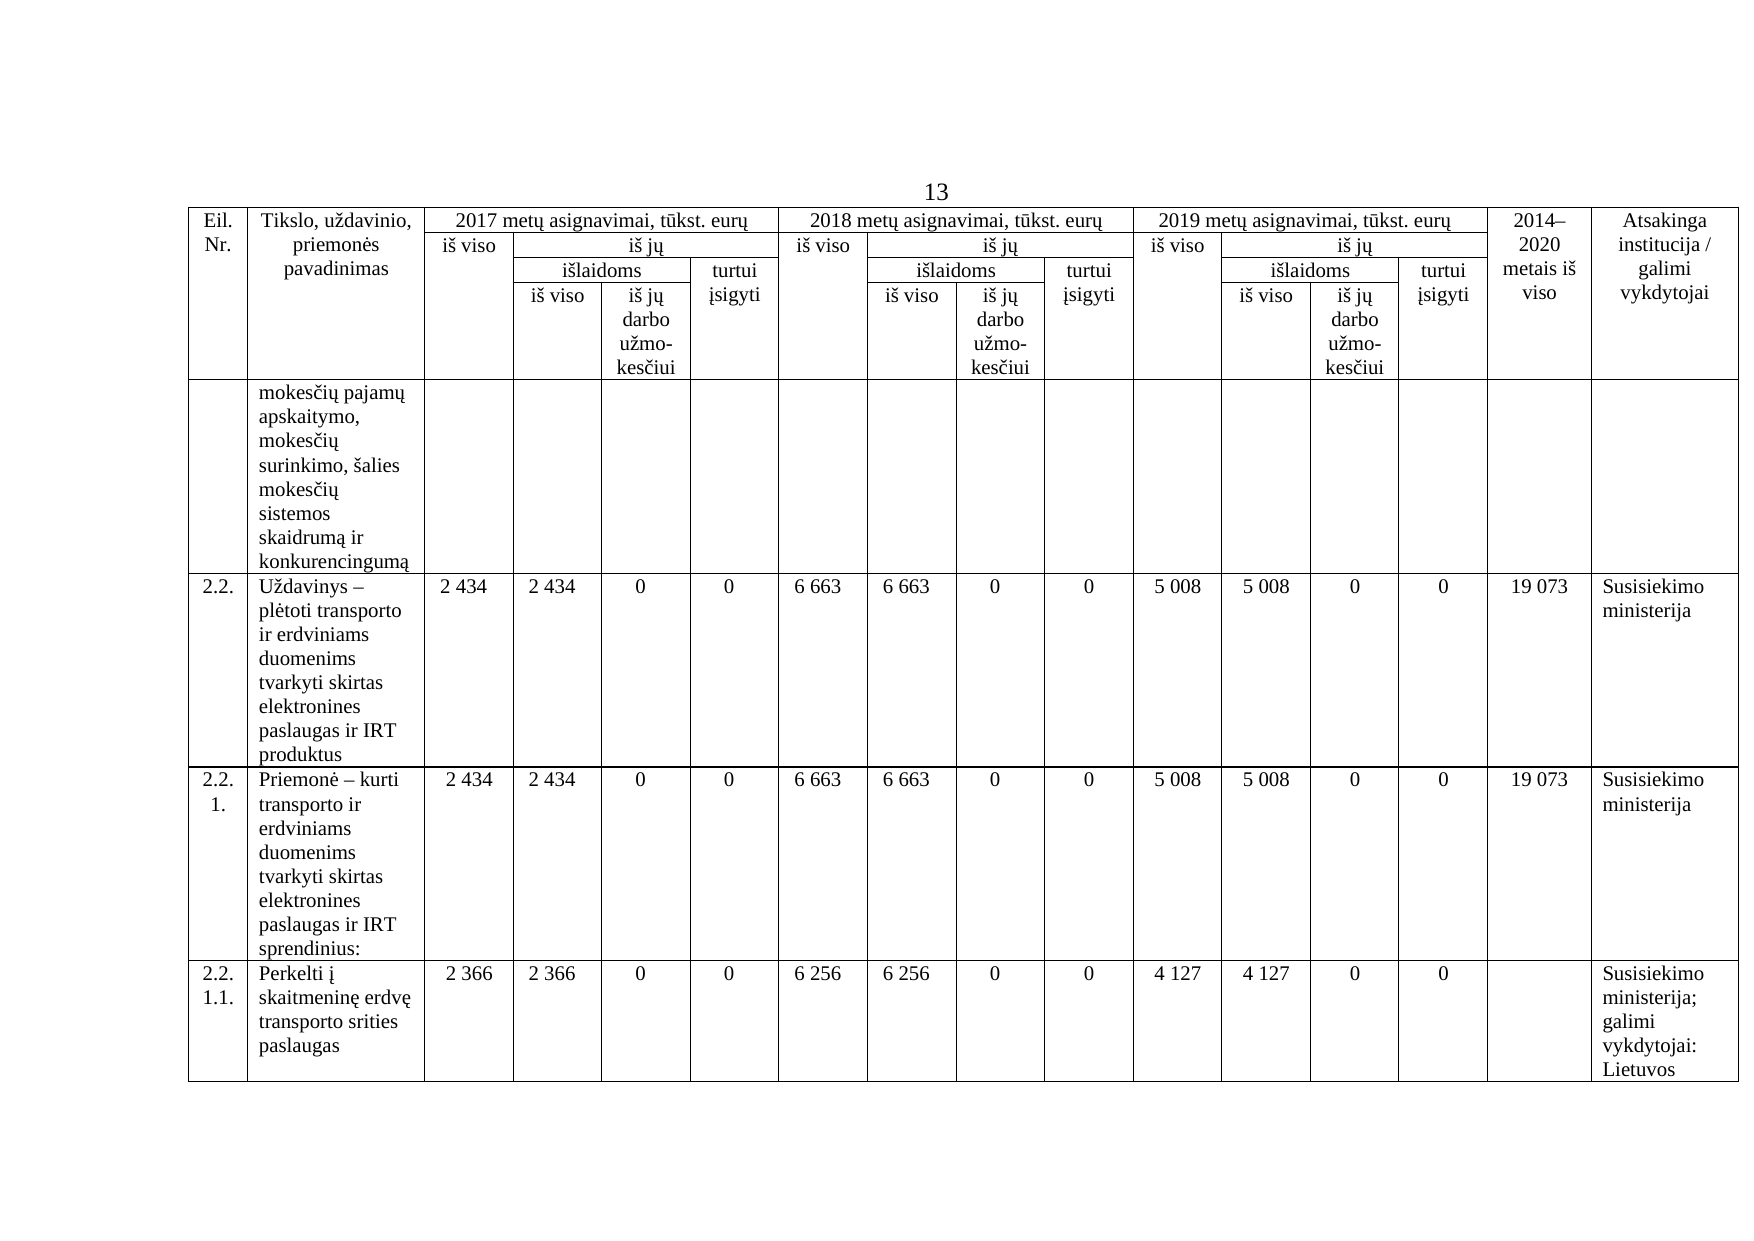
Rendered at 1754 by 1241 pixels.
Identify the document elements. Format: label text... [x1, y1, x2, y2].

table_cell 2.2. [189, 574, 247, 766]
table_cell 19 073 [1488, 768, 1591, 960]
table_cell 6 663 [868, 574, 956, 766]
table_cell 0 [1311, 961, 1398, 1081]
table_cell [1222, 380, 1310, 573]
table_cell [1134, 380, 1221, 573]
table_cell 2 434 [425, 574, 513, 766]
table_cell išlaidoms [868, 258, 1044, 282]
table_cell [1488, 961, 1591, 1081]
table_header 2017 metų asignavimai, tūkst. eurų [425, 208, 778, 232]
table_cell [602, 380, 690, 573]
table_cell [691, 380, 778, 573]
table_header 2019 metų asignavimai, tūkst. eurų [1134, 208, 1487, 232]
table_cell [779, 380, 867, 573]
table_cell [868, 380, 956, 573]
table_cell [957, 380, 1044, 573]
table_cell mokesčių pajamų apskaitymo, mokesčių surinkimo, šalies mokesčių sistemos skaidrumą ir konkurencingumą [248, 380, 424, 573]
table_cell 5 008 [1222, 768, 1310, 960]
table_cell Susisiekimo ministerija; galimi vykdytojai: Lietuvos [1592, 961, 1738, 1081]
table_cell išlaidoms [514, 258, 690, 282]
table_cell Susisiekimo ministerija [1592, 574, 1738, 766]
table_cell Perkelti į skaitmeninę erdvę transporto srities paslaugas [248, 961, 424, 1081]
table_cell iš viso [868, 283, 956, 379]
table_cell turtui įsigyti [1399, 258, 1487, 379]
table_cell iš viso [1222, 283, 1310, 379]
table_header 2014–2020 metais iš viso [1488, 208, 1591, 379]
table_cell iš jų darbo užmo-kesčiui [602, 283, 690, 379]
table_cell 0 [691, 768, 778, 960]
table_cell 19 073 [1488, 574, 1591, 766]
table_cell 6 663 [868, 768, 956, 960]
table_cell 0 [691, 574, 778, 766]
table_cell [1399, 380, 1487, 573]
table_cell turtui įsigyti [691, 258, 778, 379]
table_cell [1488, 380, 1591, 573]
table_cell Susisiekimo ministerija [1592, 768, 1738, 960]
table_cell 2 434 [425, 768, 513, 960]
table_cell 5 008 [1222, 574, 1310, 766]
table_cell 0 [957, 768, 1044, 960]
table_cell 0 [1311, 574, 1398, 766]
table_cell iš viso [1134, 233, 1221, 379]
table_cell 2 366 [514, 961, 601, 1081]
table_cell 0 [1045, 574, 1133, 766]
table_header Atsakinga institucija / galimi vykdytojai [1592, 208, 1738, 379]
table_cell iš jų darbo užmo-kesčiui [957, 283, 1044, 379]
table_cell [1311, 380, 1398, 573]
table_cell 0 [957, 574, 1044, 766]
table_cell 0 [602, 574, 690, 766]
table_cell turtui įsigyti [1045, 258, 1133, 379]
table_cell 2 366 [425, 961, 513, 1081]
table_cell 0 [1311, 768, 1398, 960]
table_cell [425, 380, 513, 573]
table_cell 6 663 [779, 574, 867, 766]
table_cell 0 [1045, 768, 1133, 960]
table_cell Uždavinys – plėtoti transporto ir erdviniams duomenims tvarkyti skirtas elektronines paslaugas ir IRT produktus [248, 574, 424, 766]
table_cell [189, 380, 247, 573]
table_cell 0 [691, 961, 778, 1081]
table_cell 6 256 [868, 961, 956, 1081]
table_cell iš jų [868, 233, 1133, 257]
table_cell 2.2.1.1. [189, 961, 247, 1081]
table_cell 0 [1399, 574, 1487, 766]
table_cell iš viso [514, 283, 601, 379]
table_cell 0 [602, 961, 690, 1081]
table_header Eil. Nr. [189, 208, 247, 379]
table_header Tikslo, uždavinio, priemonės pavadinimas [248, 208, 424, 379]
table_cell 6 663 [779, 768, 867, 960]
table_cell išlaidoms [1222, 258, 1398, 282]
table_cell 4 127 [1134, 961, 1221, 1081]
table_cell 5 008 [1134, 768, 1221, 960]
table_cell [514, 380, 601, 573]
table_cell iš jų darbo užmo-kesčiui [1311, 283, 1398, 379]
table_cell iš viso [779, 233, 867, 379]
table_cell 0 [957, 961, 1044, 1081]
table_cell 0 [1399, 768, 1487, 960]
table_cell [1045, 380, 1133, 573]
table_cell iš jų [1222, 233, 1487, 257]
table_cell 0 [1045, 961, 1133, 1081]
table_cell iš jų [514, 233, 778, 257]
table_header 2018 metų asignavimai, tūkst. eurų [779, 208, 1133, 232]
table_cell 0 [1399, 961, 1487, 1081]
table_cell 5 008 [1134, 574, 1221, 766]
table_cell Priemonė – kurti transporto ir erdviniams duomenims tvarkyti skirtas elektronines paslaugas ir IRT sprendinius: [248, 768, 424, 960]
table_cell iš viso [425, 233, 513, 379]
table_cell 2 434 [514, 768, 601, 960]
table_cell 2.2.1. [189, 768, 247, 960]
table_cell 0 [602, 768, 690, 960]
table_cell [1592, 380, 1738, 573]
table_cell 6 256 [779, 961, 867, 1081]
table_cell 4 127 [1222, 961, 1310, 1081]
table_cell 2 434 [514, 574, 601, 766]
